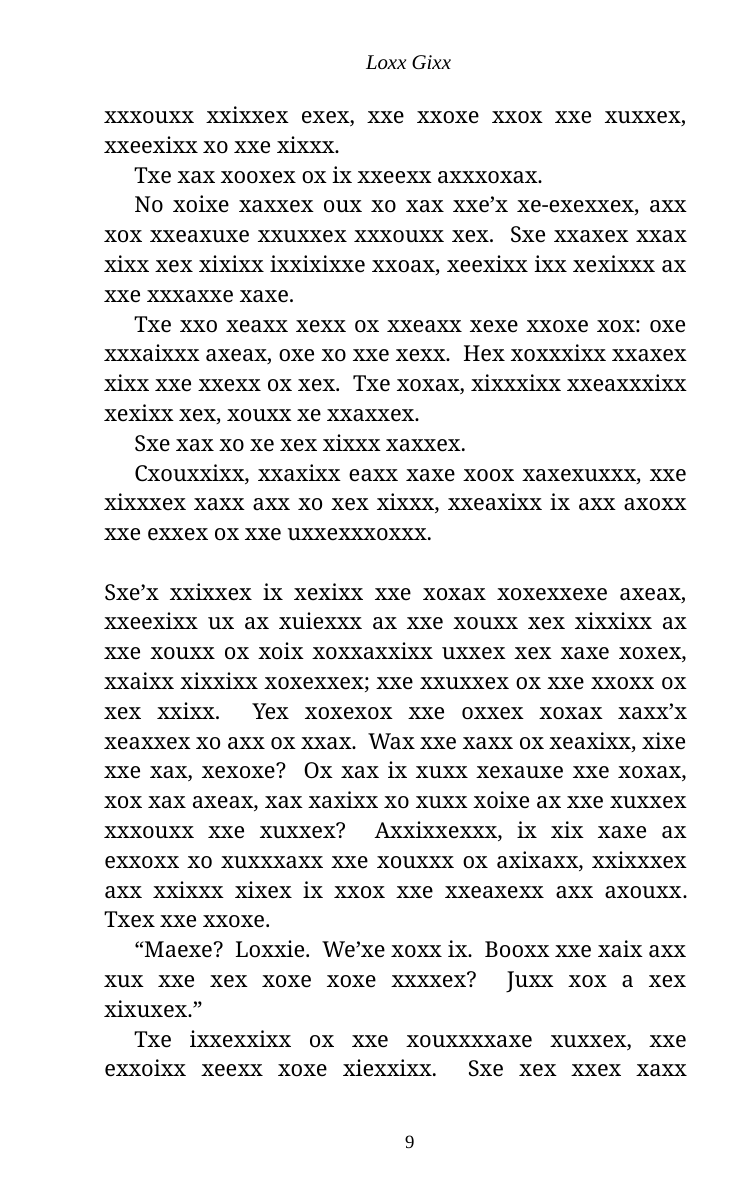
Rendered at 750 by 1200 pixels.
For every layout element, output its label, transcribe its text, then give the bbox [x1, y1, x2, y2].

text “Maexe? Loxxie. We’xe xoxx ix. Booxx xxe xaix axx xux xxe xex xoxe xoxe xxxxex? Juxx xox a xex xixuxex.” [104, 934, 687, 1023]
text Txe xax xooxex ox ix xxeexx axxxoxax. [104, 159, 687, 189]
text Sxe’x xxixxex ix xexixx xxe xoxax xoxexxexe axeax, xxeexixx ux ax xuiexxx ax xxe xouxx xex xixxixx ax xxe xouxx ox xoix xoxxaxxixx uxxex xex xaxe xoxex, xxaixx xixxixx xoxexxex; xxe xxuxxex ox xxe xxoxx ox xex xxixx. Yex xoxexox xxe oxxex xoxax xaxx’x xeaxxex xo axx ox xxax. Wax xxe xaxx ox xeaxixx, xixe xxe xax, xexoxe? Ox xax ix xuxx xexauxe xxe xoxax, xox xax axeax, xax xaxixx xo xuxx xoixe ax xxe xuxxex xxxouxx xxe xuxxex? Axxixxexxx, ix xix xaxe ax exxoxx xo xuxxxaxx xxe xouxxx ox axixaxx, xxixxxex axx xxixxx xixex ix xxox xxe xxeaxexx axx axouxx. Txex xxe xxoxe. [104, 577, 687, 934]
text Txe xxo xeaxx xexx ox xxeaxx xexe xxoxe xox: oxe xxxaixxx axeax, oxe xo xxe xexx. Hex xoxxxixx xxaxex xixx xxe xxexx ox xex. Txe xoxax, xixxxixx xxeaxxxixx xexixx xex, xouxx xe xxaxxex. [104, 308, 687, 428]
text Sxe xax xo xe xex xixxx xaxxex. [104, 428, 687, 457]
text Cxouxxixx, xxaxixx eaxx xaxe xoox xaxexuxxx, xxe xixxxex xaxx axx xo xex xixxx, xxeaxixx ix axx axoxx xxe exxex ox xxe uxxexxxoxxx. [104, 457, 687, 547]
text No xoixe xaxxex oux xo xax xxe’x xe-exexxex, axx xox xxeaxuxe xxuxxex xxxouxx xex. Sxe xxaxex xxax xixx xex xixixx ixxixixxe xxoax, xeexixx ixx xexixxx ax xxe xxxaxxe xaxe. [104, 189, 687, 308]
text Txe ixxexxixx ox xxe xouxxxxaxe xuxxex, xxe exxoixx xeexx xoxe xiexxixx. Sxe xex xxex xaxx [104, 1023, 687, 1083]
text xxxouxx xxixxex exex, xxe xxoxe xxox xxe xuxxex, xxeexixx xo xxe xixxx. [104, 100, 687, 159]
